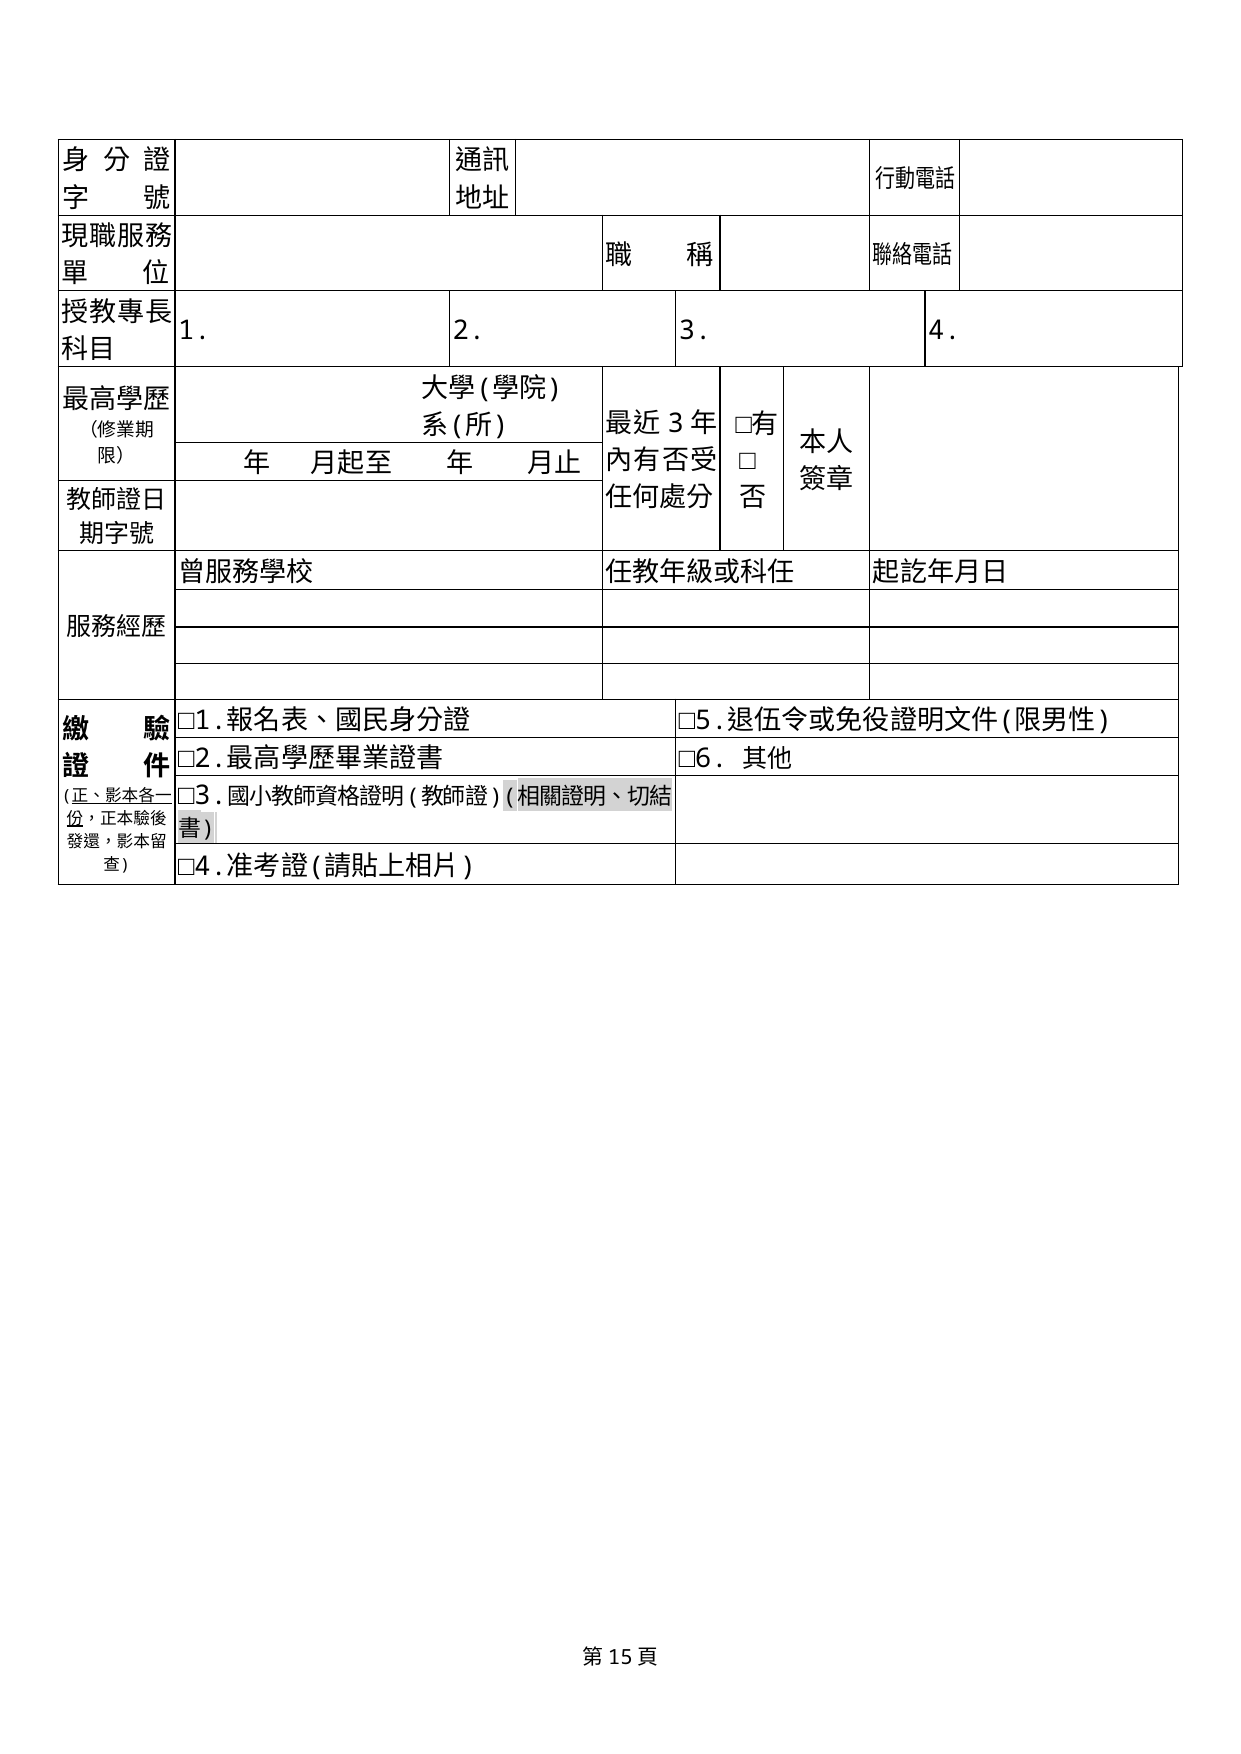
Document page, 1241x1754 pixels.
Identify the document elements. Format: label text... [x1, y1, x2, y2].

table_cell 通訊 地址 [450, 140, 515, 214]
table_cell [176, 481, 602, 550]
table_cell □1.報名表、國民身分證 [176, 700, 675, 737]
table_cell 3. [676, 291, 924, 366]
table_cell 最近3年內有否受任何處分 [603, 367, 719, 550]
table_cell 行動電話 [870, 140, 959, 214]
table_cell □4.准考證(請貼上相片) [176, 844, 675, 884]
table_cell □有 □ 否 [721, 367, 783, 550]
table_cell 職 稱 [603, 216, 719, 290]
table_cell [176, 590, 602, 626]
table_cell □5.退伍令或免役證明文件(限男性) [676, 700, 1178, 737]
table_cell 授教專長科目 [59, 291, 174, 366]
table_cell [870, 664, 1178, 698]
table_cell 2. [450, 291, 675, 366]
table_cell 大學(學院) 系(所) [176, 367, 602, 442]
table_cell 任教年級或科任 [603, 551, 869, 588]
table_cell [516, 140, 869, 214]
table_cell [960, 140, 1182, 214]
table_cell [676, 776, 1178, 843]
table_cell 聯絡電話 [870, 216, 959, 290]
table_cell [676, 844, 1178, 884]
table_cell □6. 其他 [676, 738, 1178, 775]
table_cell [960, 216, 1182, 290]
table_cell 年 月起至 年 月止 [176, 443, 602, 480]
table_cell □2.最高學歷畢業證書 [176, 738, 675, 775]
table_cell [870, 590, 1178, 626]
table_cell 曾服務學校 [176, 551, 602, 588]
table_cell [870, 367, 1178, 550]
table_cell 本人 簽章 [784, 367, 869, 550]
table_cell 起訖年月日 [870, 551, 1178, 588]
table_cell □3.國小教師資格證明(教師證)(相關證明、切結書) [176, 776, 675, 843]
table_cell [176, 628, 602, 662]
table_cell 繳 驗 證 件 (正、影本各一份，正本驗後發還，影本留查) [59, 700, 174, 884]
table_cell [603, 628, 869, 662]
table_cell [870, 628, 1178, 662]
table_cell [176, 664, 602, 698]
table_cell 身 分 證 字 號 [59, 140, 174, 214]
table_cell 服務經歷 [59, 551, 174, 698]
table_cell [176, 216, 602, 290]
table_cell [721, 216, 869, 290]
table_cell [603, 590, 869, 626]
table_cell 教師證日期字號 [59, 481, 174, 550]
table_cell 現職服務單 位 [59, 216, 174, 290]
table_cell [603, 664, 869, 698]
table_cell 4. [926, 291, 1182, 366]
table_cell 1. [176, 291, 449, 366]
table_cell [176, 140, 449, 214]
table_cell 最高學歷（修業期限） [59, 367, 174, 480]
